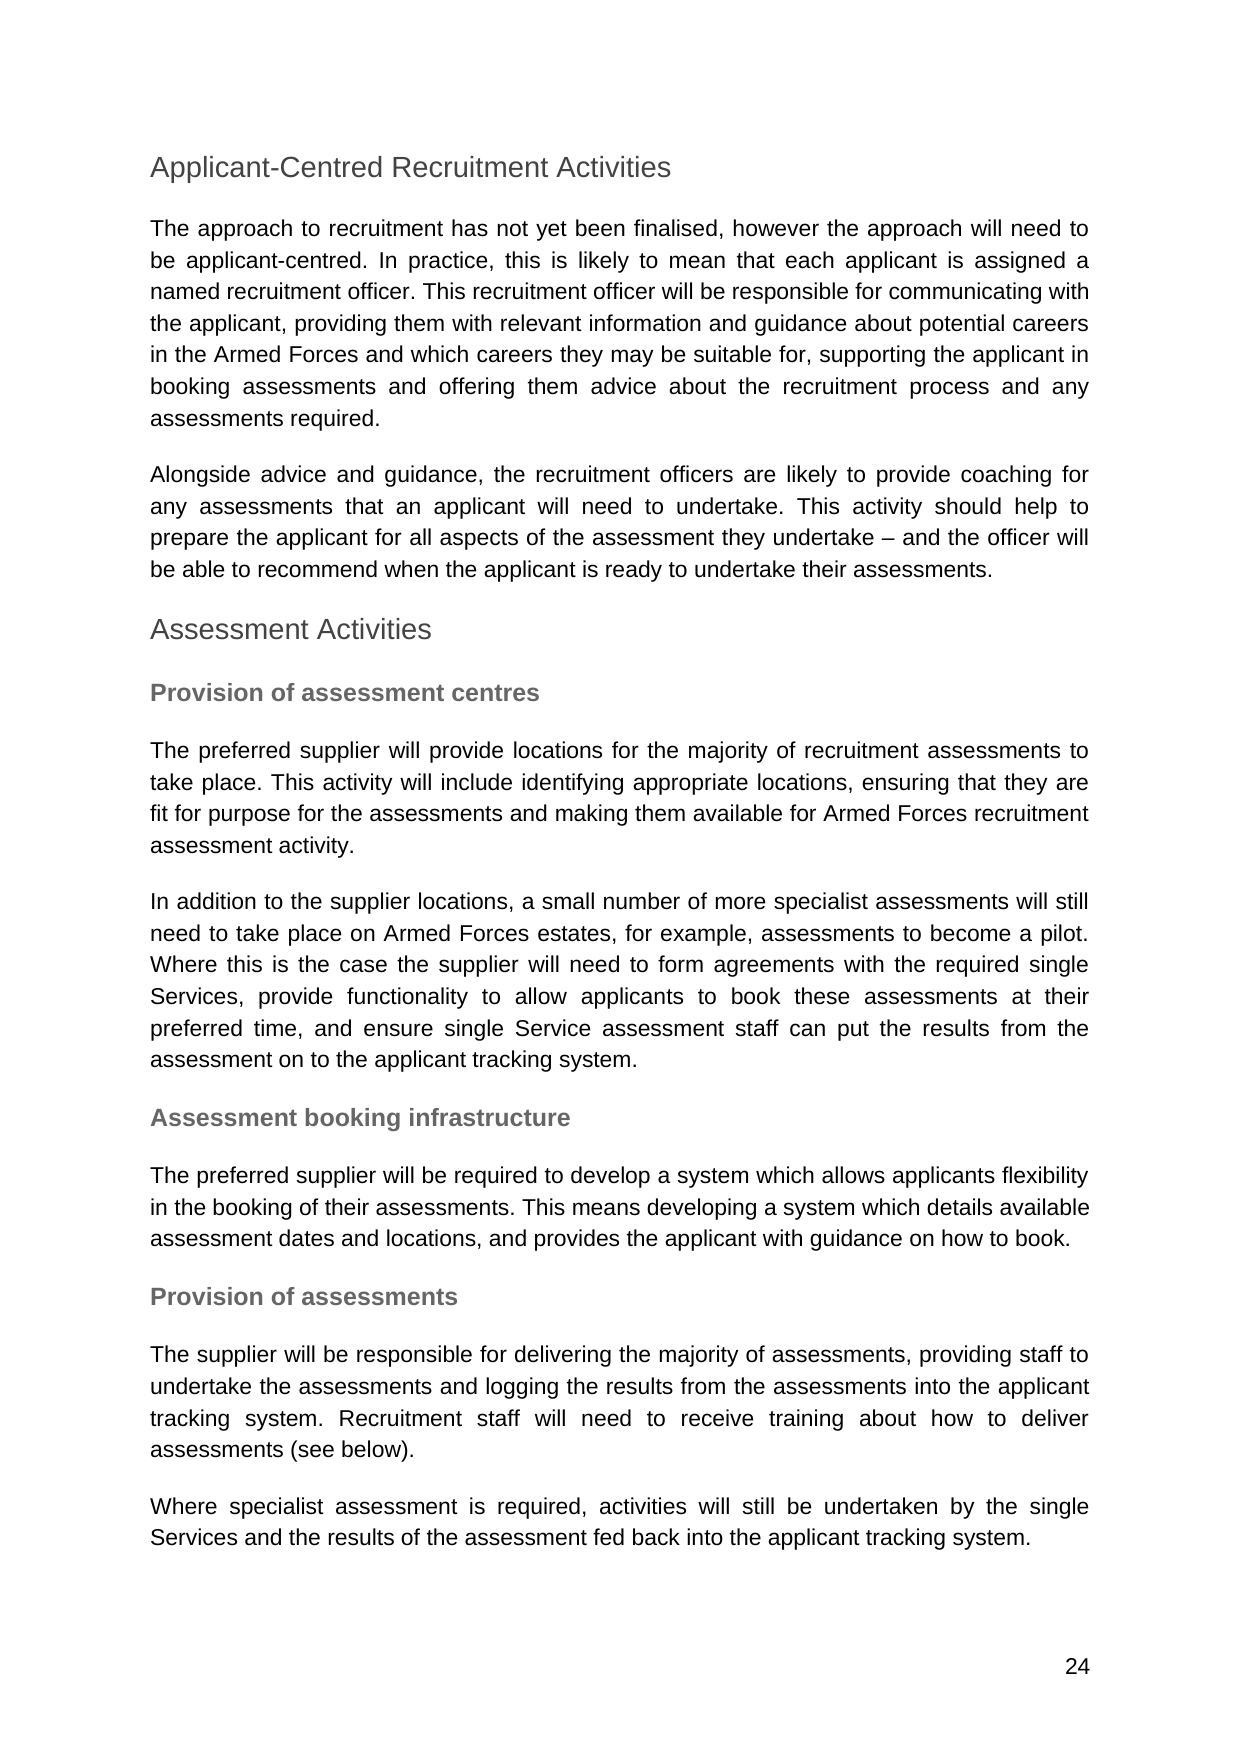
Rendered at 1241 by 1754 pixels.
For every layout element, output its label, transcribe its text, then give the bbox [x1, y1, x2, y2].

subtitle Applicant-Centred Recruitment Activities [150, 150, 1090, 183]
subtitle Provision of assessments [150, 1282, 1090, 1311]
text In addition to the supplier locations, a small number of more specialist assessments will still need to take place on Armed Forces estates, for example, assessments to become a pilot. Where this is the case the supplier will need to form agreements with the required single Services, provide functionality to allow applicants to book these assessments at their preferred time, and ensure single Service assessment staff can put the results from the assessment on to the applicant tracking system. [150, 888, 1090, 1072]
text The supplier will be responsible for delivering the majority of assessments, providing staff to undertake the assessments and logging the results from the assessments into the applicant tracking system. Recruitment staff will need to receive training about how to deliver assessments (see below). [150, 1341, 1090, 1462]
text Where specialist assessment is required, activities will still be undertaken by the single Services and the results of the assessment fed back into the applicant tracking system. [150, 1493, 1090, 1551]
subtitle Assessment booking infrastructure [150, 1103, 1090, 1131]
text Alongside advice and guidance, the recruitment officers are likely to provide coaching for any assessments that an applicant will need to undertake. This activity should help to prepare the applicant for all aspects of the assessment they undertake – and the officer will be able to recommend when the applicant is ready to undertake their assessments. [150, 461, 1090, 582]
text The approach to recruitment has not yet been finalised, however the approach will need to be applicant-centred. In practice, this is likely to mean that each applicant is assigned a named recruitment officer. This recruitment officer will be responsible for communicating with the applicant, providing them with relevant information and guidance about potential careers in the Armed Forces and which careers they may be suitable for, supporting the applicant in booking assessments and offering them advice about the recruitment process and any assessments required. [150, 215, 1090, 431]
text The preferred supplier will be required to develop a system which allows applicants flexibility in the booking of their assessments. This means developing a system which details available assessment dates and locations, and provides the applicant with guidance on how to book. [150, 1162, 1090, 1252]
text The preferred supplier will provide locations for the majority of recruitment assessments to take place. This activity will include identifying appropriate locations, ensuring that they are fit for purpose for the assessments and making them available for Armed Forces recruitment assessment activity. [150, 737, 1090, 858]
subtitle Provision of assessment centres [150, 678, 1090, 706]
subtitle Assessment Activities [150, 612, 1090, 646]
